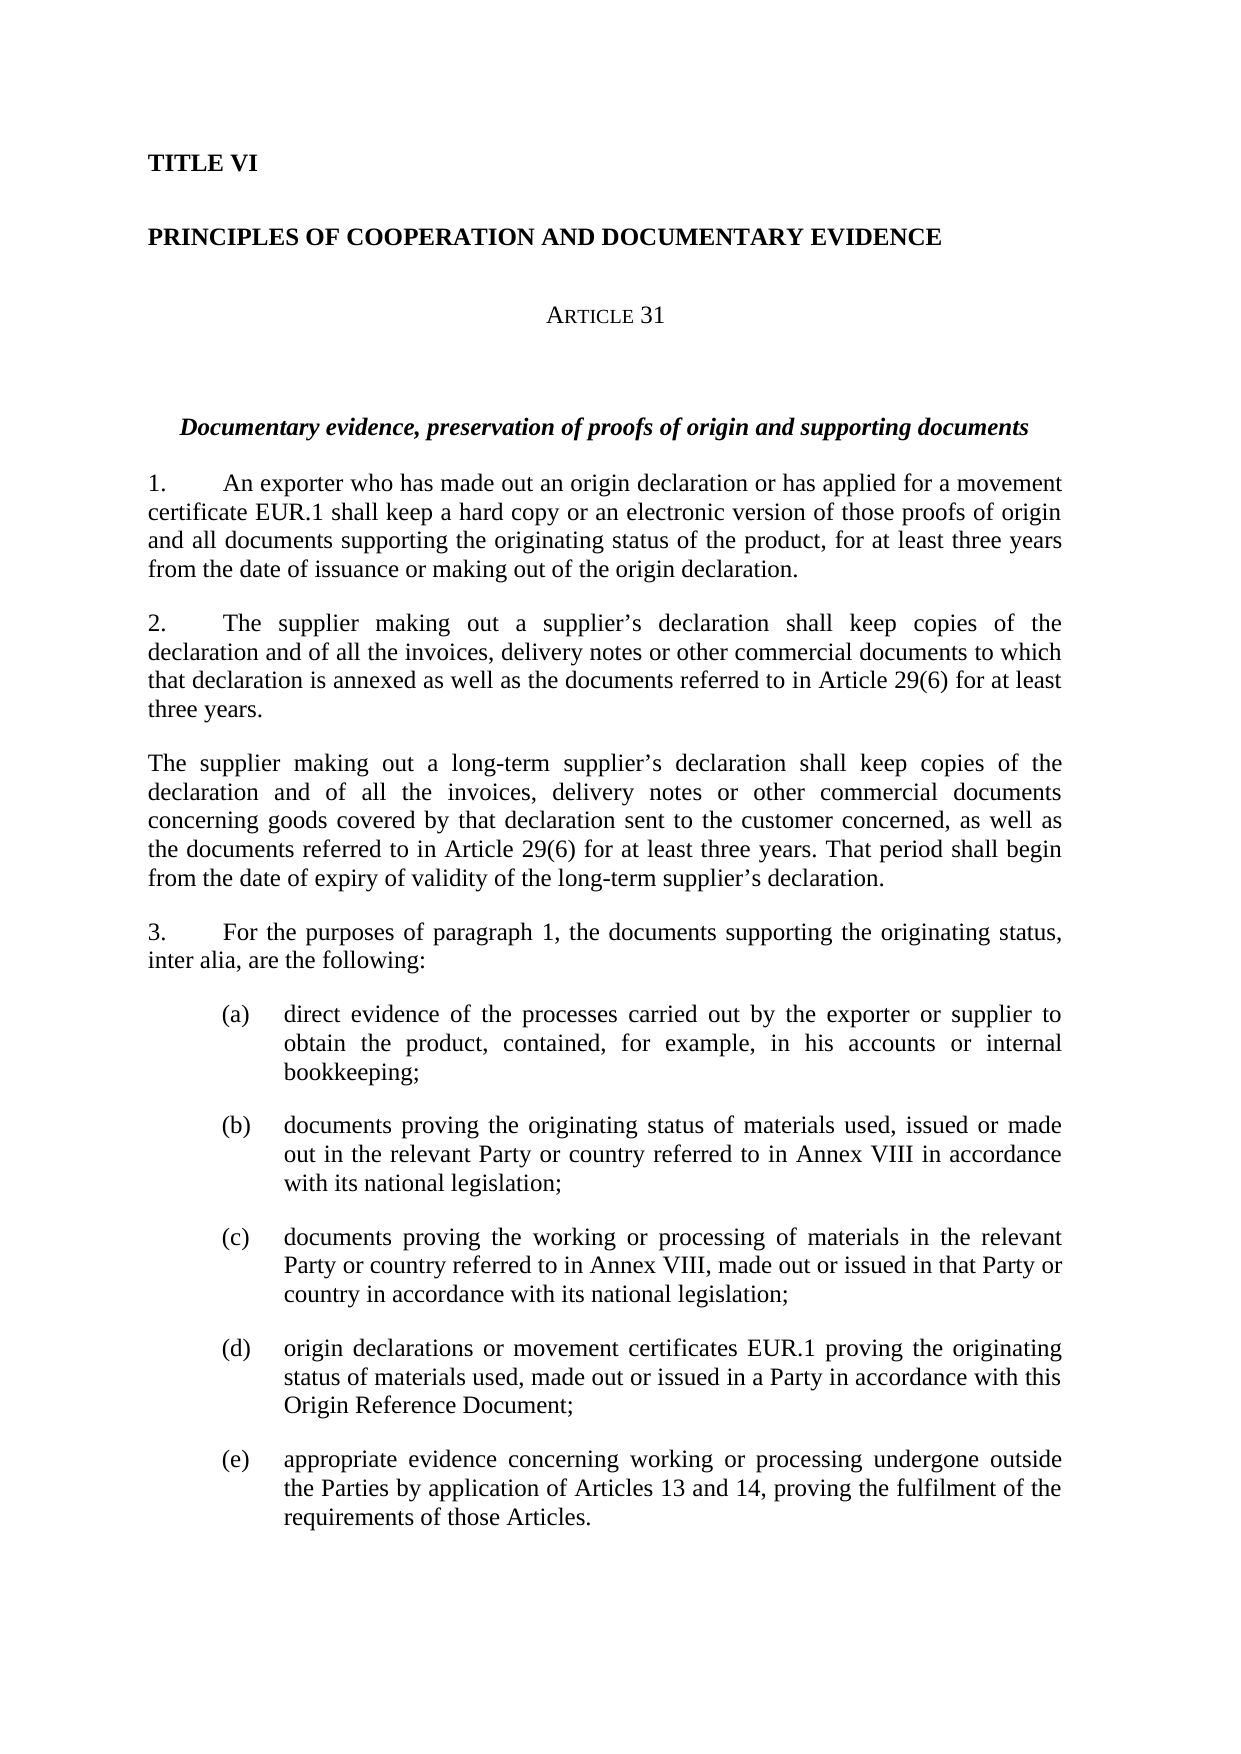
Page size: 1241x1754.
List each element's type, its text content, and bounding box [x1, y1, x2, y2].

list 2. The supplier making out a supplier’s declaration shall keep copies of the declaration and of all the invoices, delivery notes or other commercial documents to which that declaration is annexed as well as the documents referred to in Article 29(6) for at least three years. [148, 608, 1063, 723]
list (b) documents proving the originating status of materials used, issued or made out in the relevant Party or country referred to in Annex VIII in accordance with its national legislation; [222, 1110, 1063, 1197]
list (c) documents proving the working or processing of materials in the relevant Party or country referred to in Annex VIII, made out or issued in that Party or country in accordance with its national legislation; [222, 1222, 1063, 1308]
list 1. An exporter who has made out an origin declaration or has applied for a movement certificate EUR.1 shall keep a hard copy or an electronic version of those proofs of origin and all documents supporting the originating status of the product, for at least three years from the date of issuance or making out of the origin declaration. [148, 468, 1063, 583]
title TITLE VI [148, 148, 1063, 176]
list The supplier making out a long-term supplier’s declaration shall keep copies of the declaration and of all the invoices, delivery notes or other commercial documents concerning goods covered by that declaration sent to the customer concerned, as well as the documents referred to in Article 29(6) for at least three years. That period shall begin from the date of expiry of validity of the long-term supplier’s declaration. [148, 748, 1063, 892]
list 3. For the purposes of paragraph 1, the documents supporting the originating status, inter alia, are the following: [148, 917, 1063, 974]
text Documentary evidence, preservation of proofs of origin and supporting documents [148, 412, 1063, 441]
subtitle Article 31 [148, 301, 1063, 329]
title PRINCIPLES OF COOPERATION AND DOCUMENTARY EVIDENCE [148, 222, 1063, 251]
list (a) direct evidence of the processes carried out by the exporter or supplier to obtain the product, contained, for example, in his accounts or internal bookkeeping; [222, 999, 1063, 1085]
list (d) origin declarations or movement certificates EUR.1 proving the originating status of materials used, made out or issued in a Party in accordance with this Origin Reference Document; [222, 1333, 1063, 1419]
list (e) appropriate evidence concerning working or processing undergone outside the Parties by application of Articles 13 and 14, proving the fulfilment of the requirements of those Articles. [222, 1444, 1063, 1530]
